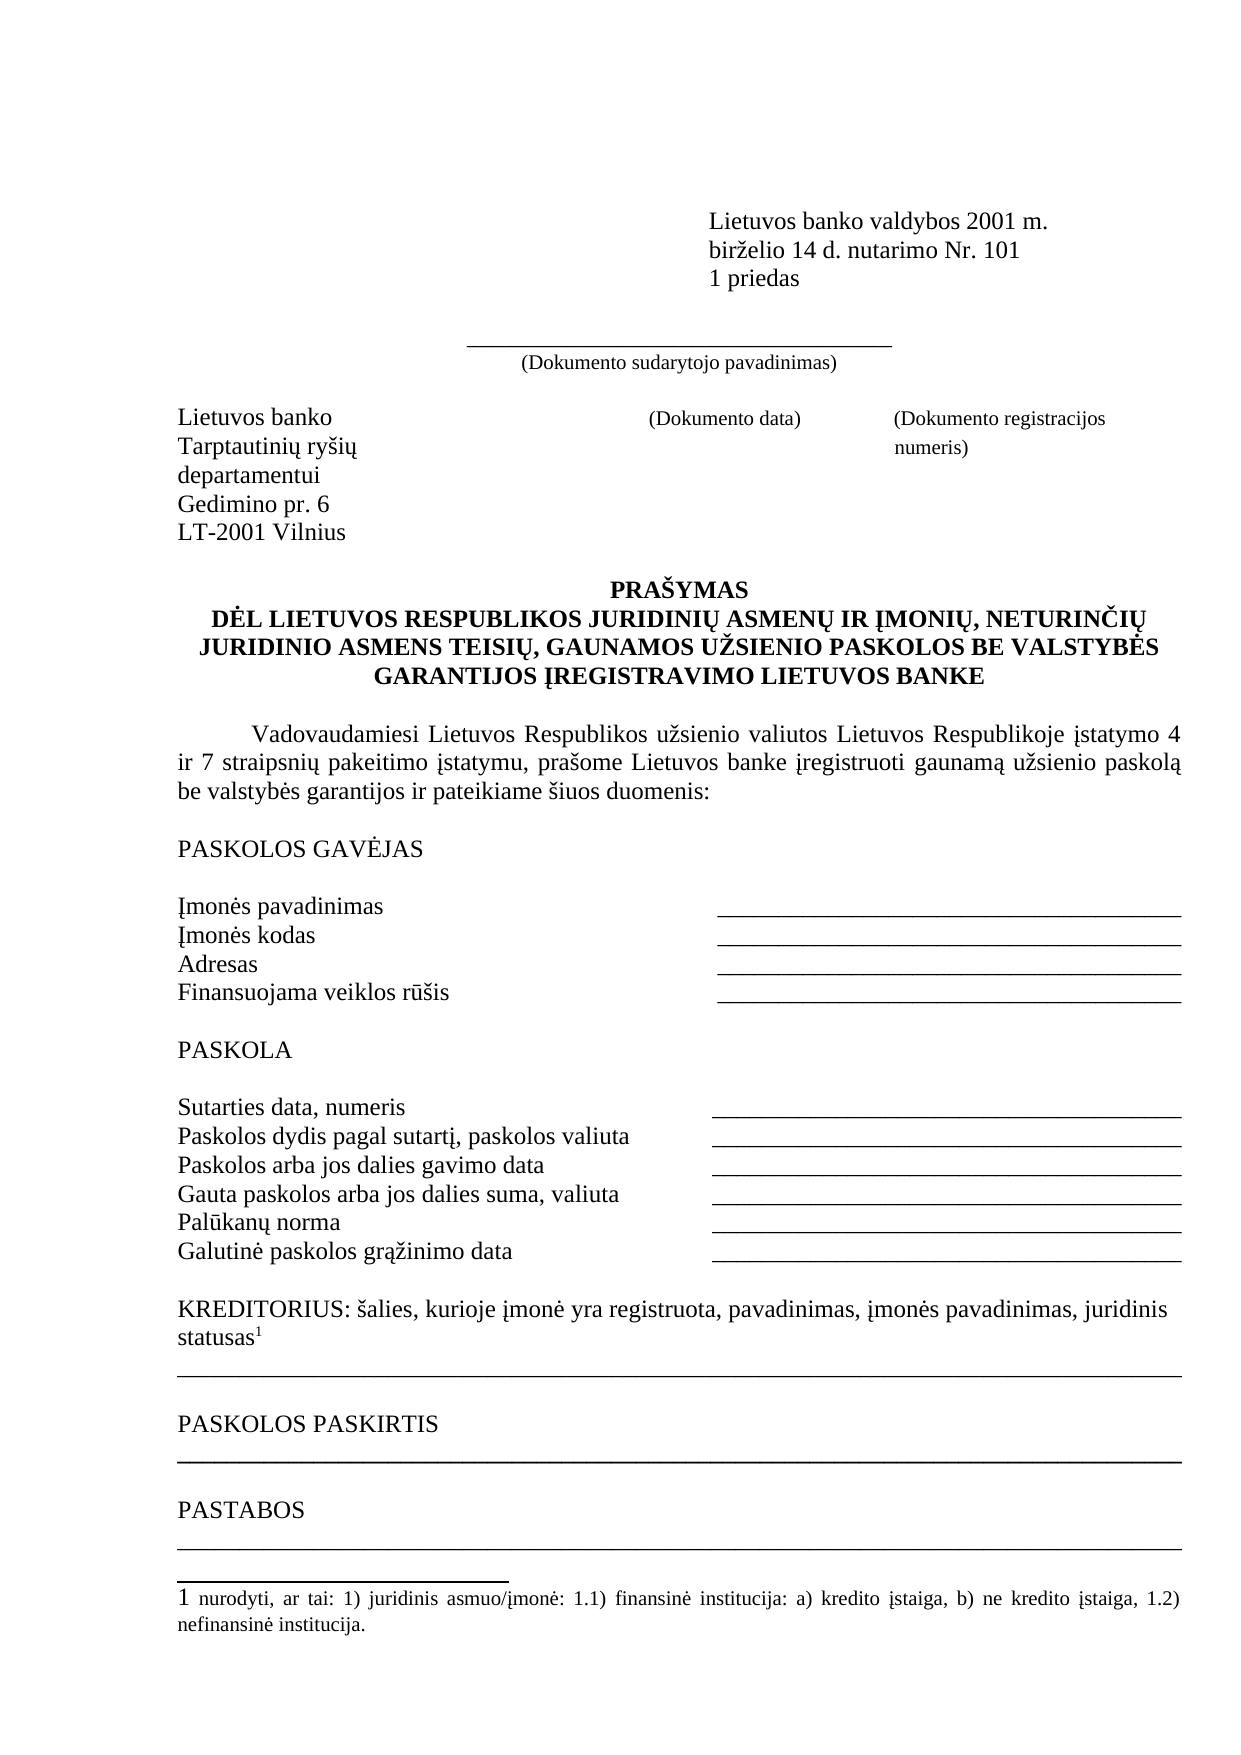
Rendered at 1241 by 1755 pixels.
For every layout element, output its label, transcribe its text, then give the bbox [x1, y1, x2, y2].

text Galutinė paskolos grąžinimo data [177, 1236, 1181, 1265]
text LT-2001 Vilnius [177, 517, 1181, 546]
text departamentui [177, 460, 1181, 489]
text KREDITORIUS: šalies, kurioje įmonė yra registruota, pavadinimas, įmonės pavadinimas, juridinis statusas [177, 1294, 1181, 1351]
text Paskolos arba jos dalies gavimo data [177, 1150, 1181, 1179]
text Lietuvos banko (Dokumento data) (Dokumento registracijos [177, 402, 1181, 431]
text PASKOLA [177, 1035, 1181, 1064]
text Gauta paskolos arba jos dalies suma, valiuta [177, 1179, 1181, 1207]
text PASKOLOS PASKIRTIS [177, 1409, 1181, 1437]
text Sutarties data, numeris [177, 1092, 1181, 1121]
text Palūkanų norma [177, 1207, 1181, 1236]
text Gedimino pr. 6 [177, 489, 1181, 517]
text 1 priedas [177, 263, 1181, 292]
text nurodyti, ar tai: 1) juridinis asmuo/įmonė: 1.1) finansinė institucija: a) kredito įstaiga, b) ne kredito įstaiga, 1.2) nefinansinė institucija. [177, 1582, 1181, 1636]
text Įmonės pavadinimas [177, 891, 1181, 920]
text PASTABOS [177, 1495, 1181, 1524]
text PRAŠYMAS [177, 575, 1181, 604]
text birželio 14 d. nutarimo Nr. 101 [177, 235, 1181, 263]
text Vadovaudamiesi Lietuvos Respublikos užsienio valiutos Lietuvos Respublikoje įstatymo 4 ir 7 straipsnių pakeitimo įstatymu, prašome Lietuvos banke įregistruoti gaunamą užsienio paskolą be valstybės garantijos ir pateikiame šiuos duomenis: [177, 719, 1181, 805]
text Tarptautinių ryšių numeris) [177, 431, 1181, 460]
text Įmonės kodas [177, 920, 1181, 949]
text DĖL LIETUVOS RESPUBLIKOS JURIDINIŲ ASMENŲ IR ĮMONIŲ, NETURINČIŲ JURIDINIO ASMENS TEISIŲ, GAUNAMOS UŽSIENIO PASKOLOS BE VALSTYBĖS GARANTIJOS ĮREGISTRAVIMO LIETUVOS BANKE [177, 604, 1181, 690]
text Lietuvos banko valdybos 2001 m. [177, 206, 1181, 235]
text Paskolos dydis pagal sutartį, paskolos valiuta [177, 1121, 1181, 1150]
text Finansuojama veiklos rūšis [177, 977, 1181, 1006]
text Adresas [177, 949, 1181, 977]
text PASKOLOS GAVĖJAS [177, 834, 1181, 862]
text __________________________________ [177, 321, 1181, 350]
text (Dokumento sudarytojo pavadinimas) [177, 350, 1181, 374]
